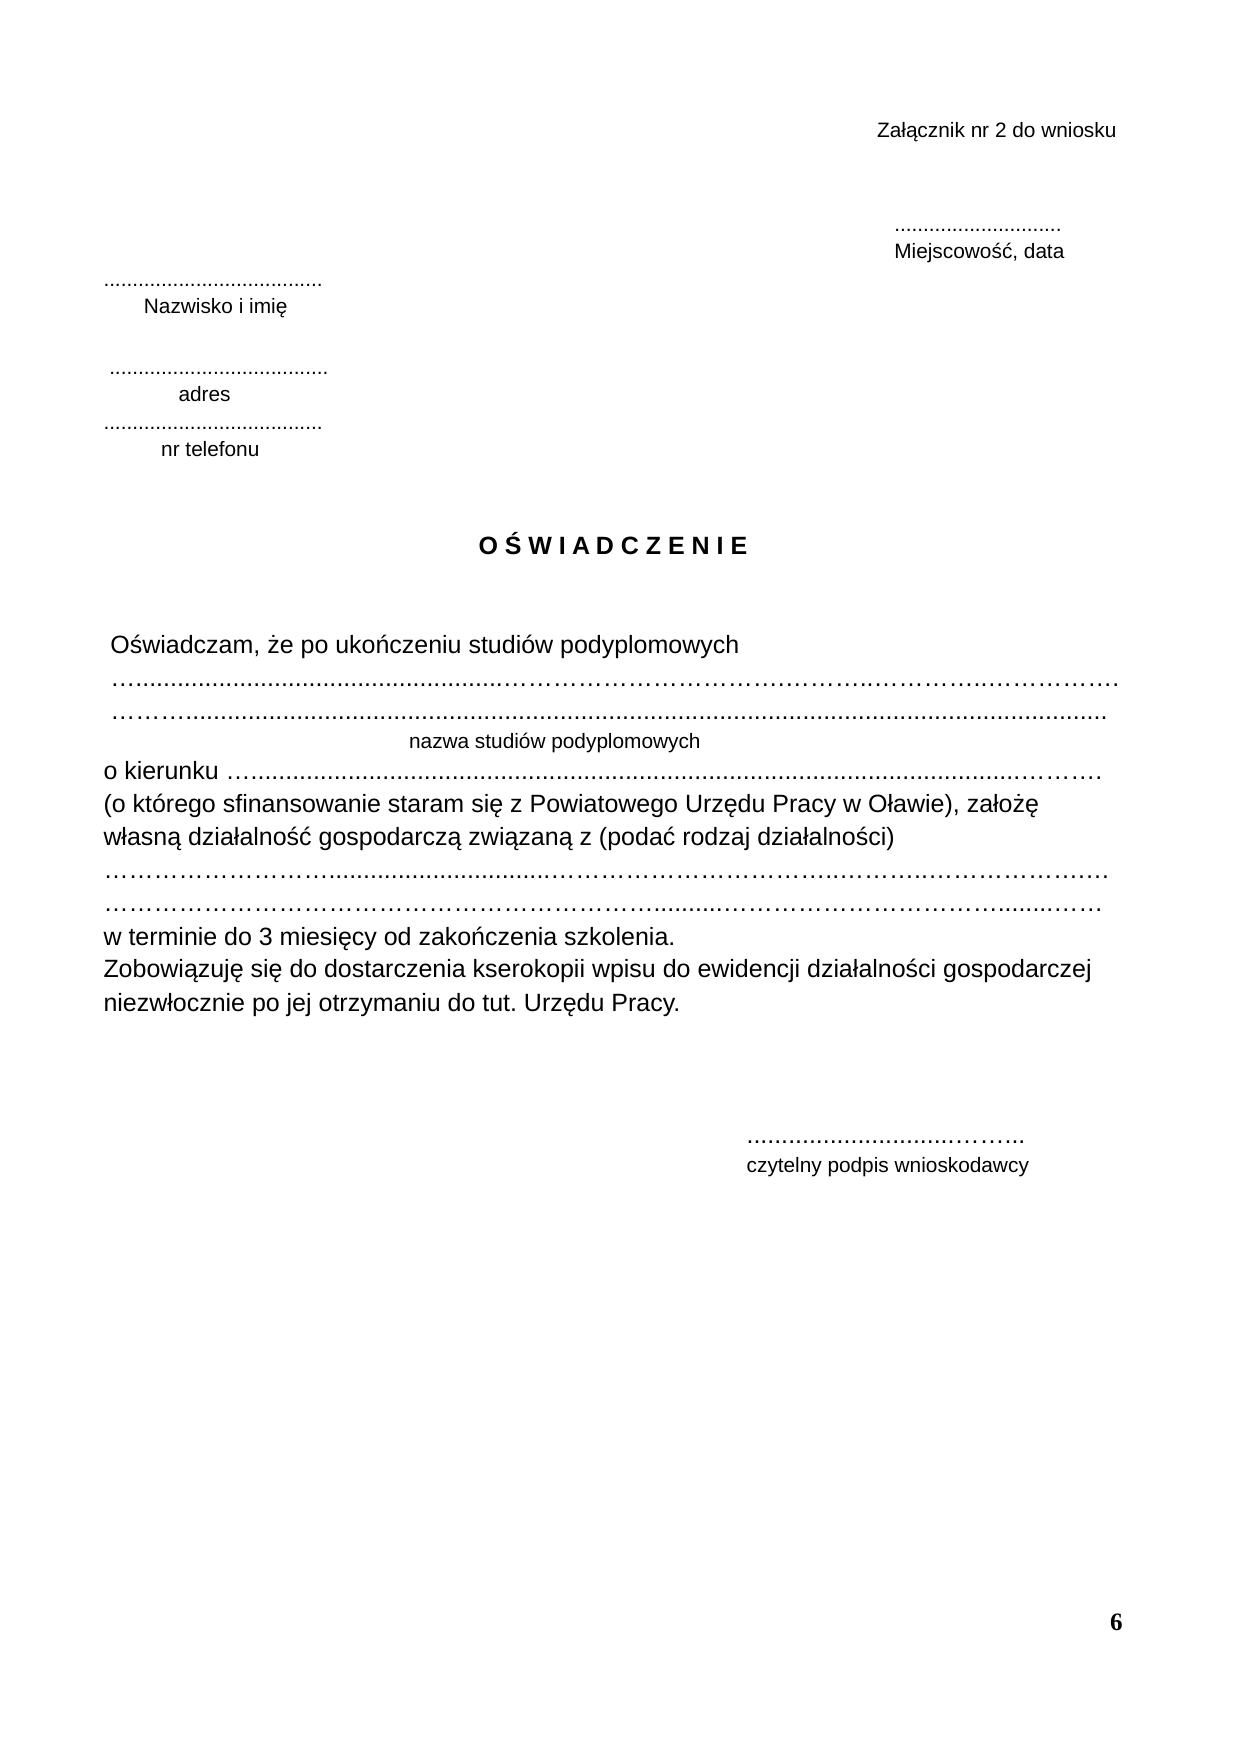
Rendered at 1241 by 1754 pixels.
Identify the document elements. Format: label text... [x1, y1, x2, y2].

text czytelny podpis wnioskodawcy [103, 1153, 1122, 1177]
text Oświadczam, że po ukończeniu studiów podyplomowych [103, 630, 1122, 658]
text ...................................... [103, 410, 1122, 434]
text ...................................... [103, 355, 1122, 379]
text nazwa studiów podyplomowych [103, 729, 1122, 753]
text własną działalność gospodarczą związaną z (podać rodzaj działalności) [103, 822, 1122, 851]
text …………………………………………………………..........……………………………........…… [103, 888, 1122, 917]
text ….....................................................…………………………….………..…………..……………. [103, 663, 1122, 692]
text Nazwisko i imię [103, 294, 1122, 318]
text (o którego sfinansowanie staram się z Powiatowego Urzędu Pracy w Oławie), założę [103, 789, 1122, 818]
text nr telefonu [103, 437, 1122, 461]
text w terminie do 3 miesięcy od zakończenia szkolenia. [103, 921, 1122, 950]
text ………..................................................................................................................................... [103, 696, 1122, 724]
text o kierunku …...............................................................................................................………. [103, 756, 1122, 785]
text O Ś W I A D C Z E N I E [103, 531, 1122, 559]
text ...................................... [103, 267, 1122, 291]
text Załącznik nr 2 do wniosku [103, 118, 1122, 142]
text Miejscowość, data [103, 239, 1122, 263]
text ………………………................................……………………………..………..……………….… [103, 855, 1122, 884]
text ..............................……... [103, 1119, 1122, 1148]
text adres [103, 382, 1122, 406]
text ............................. [103, 212, 1122, 236]
text Zobowiązuję się do dostarczenia kserokopii wpisu do ewidencji działalności gospodarczej [103, 954, 1122, 983]
text niezwłocznie po jej otrzymaniu do tut. Urzędu Pracy. [103, 987, 1122, 1016]
